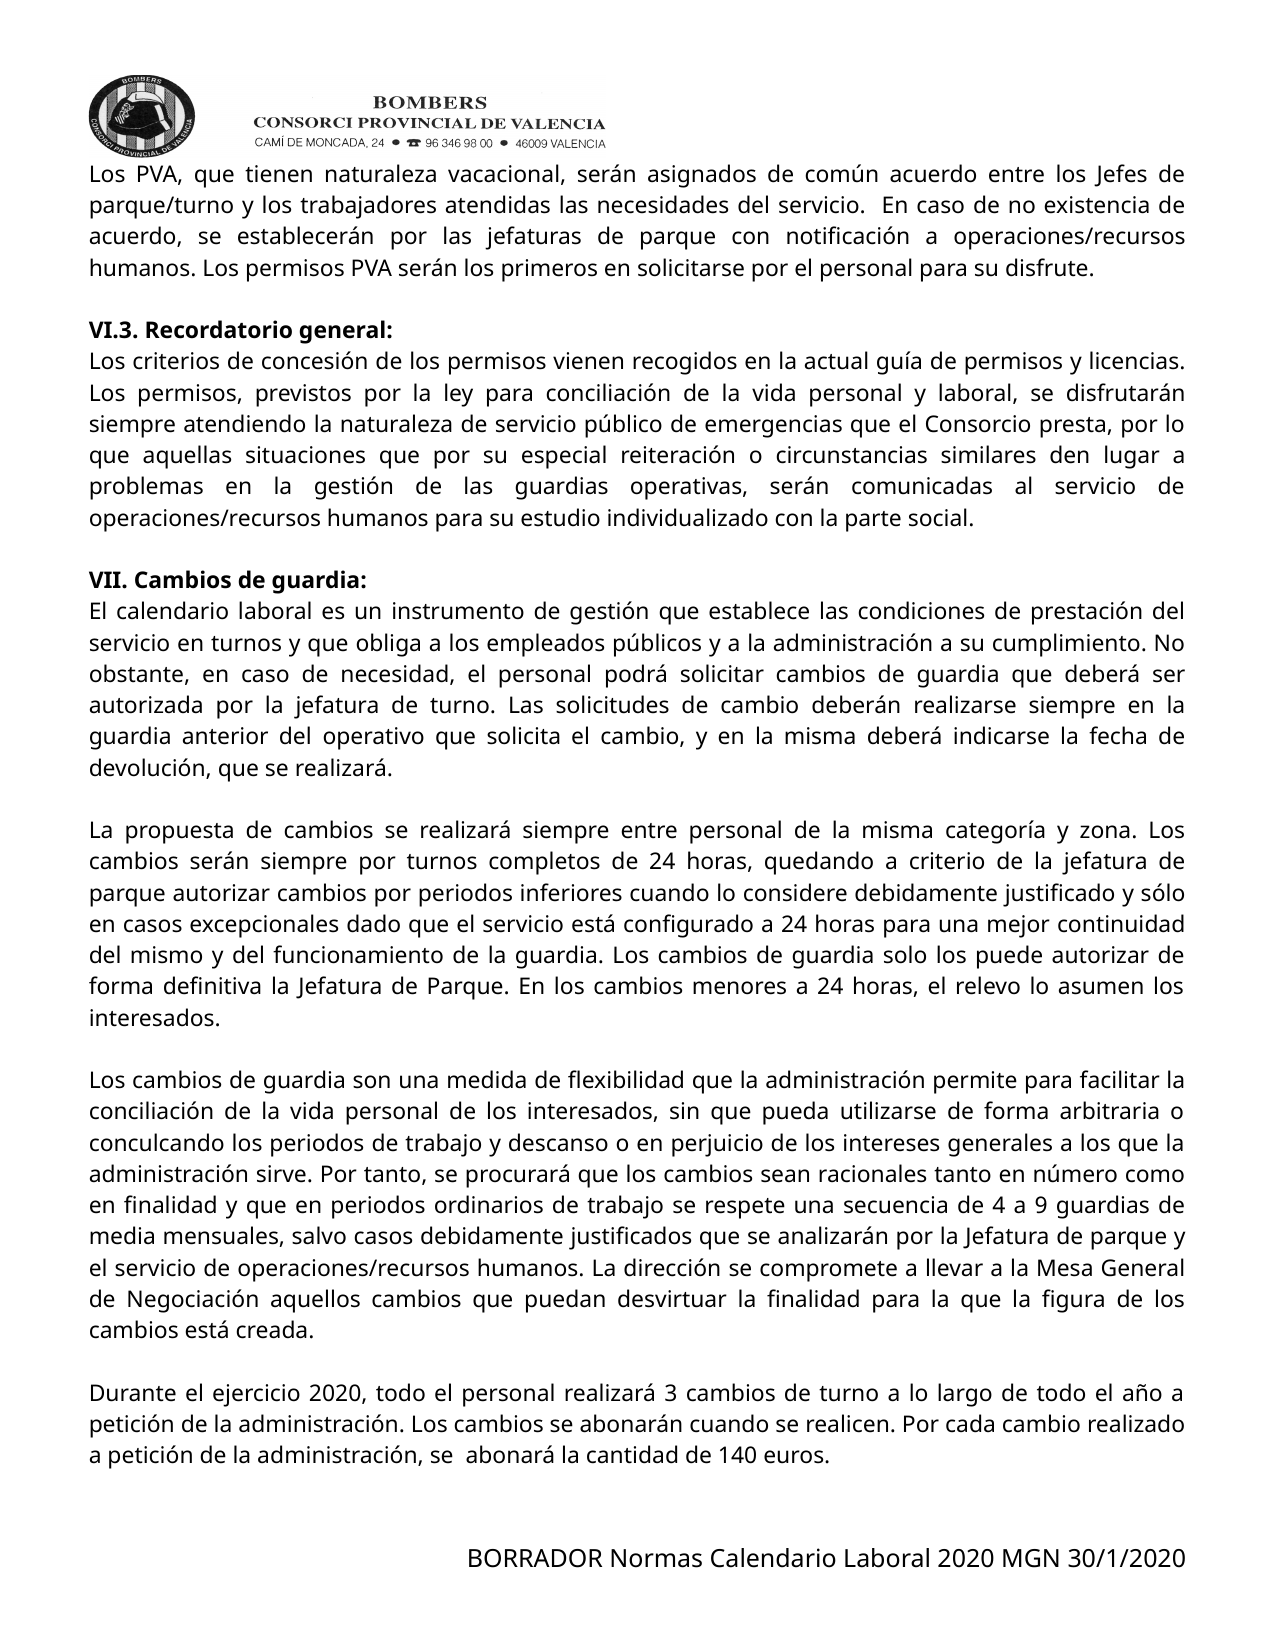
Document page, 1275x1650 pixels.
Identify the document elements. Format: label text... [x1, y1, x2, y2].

text VII. Cambios de guardia: [88, 564, 1186, 595]
text Los criterios de concesión de los permisos vienen recogidos en la actual guía de permisos y licencias. Los permisos, previstos por la ley para conciliación de la vida personal y laboral, se disfrutarán siempre atendiendo la naturaleza de servicio público de emergencias que el Consorcio presta, por lo que aquellas situaciones que por su especial reiteración o circunstancias similares den lugar a problemas en la gestión de las guardias operativas, serán comunicadas al servicio de operaciones/recursos humanos para su estudio individualizado con la parte social. [88, 345, 1186, 533]
text La propuesta de cambios se realizará siempre entre personal de la misma categoría y zona. Los cambios serán siempre por turnos completos de 24 horas, quedando a criterio de la jefatura de parque autorizar cambios por periodos inferiores cuando lo considere debidamente justificado y sólo en casos excepcionales dado que el servicio está configurado a 24 horas para una mejor continuidad del mismo y del funcionamiento de la guardia. Los cambios de guardia solo los puede autorizar de forma definitiva la Jefatura de Parque. En los cambios menores a 24 horas, el relevo lo asumen los interesados. [88, 814, 1186, 1033]
picture [88, 75, 606, 158]
text Los PVA, que tienen naturaleza vacacional, serán asignados de común acuerdo entre los Jefes de parque/turno y los trabajadores atendidas las necesidades del servicio. En caso de no existencia de acuerdo, se establecerán por las jefaturas de parque con notificación a operaciones/recursos humanos. Los permisos PVA serán los primeros en solicitarse por el personal para su disfrute. [88, 158, 1186, 283]
text VI.3. Recordatorio general: [88, 314, 1186, 345]
text El calendario laboral es un instrumento de gestión que establece las condiciones de prestación del servicio en turnos y que obliga a los empleados públicos y a la administración a su cumplimiento. No obstante, en caso de necesidad, el personal podrá solicitar cambios de guardia que deberá ser autorizada por la jefatura de turno. Las solicitudes de cambio deberán realizarse siempre en la guardia anterior del operativo que solicita el cambio, y en la misma deberá indicarse la fecha de devolución, que se realizará. [88, 595, 1186, 783]
text Durante el ejercicio 2020, todo el personal realizará 3 cambios de turno a lo largo de todo el año a petición de la administración. Los cambios se abonarán cuando se realicen. Por cada cambio realizado a petición de la administración, se abonará la cantidad de 140 euros. [88, 1377, 1186, 1470]
text Los cambios de guardia son una medida de flexibilidad que la administración permite para facilitar la conciliación de la vida personal de los interesados, sin que pueda utilizarse de forma arbitraria o conculcando los periodos de trabajo y descanso o en perjuicio de los intereses generales a los que la administración sirve. Por tanto, se procurará que los cambios sean racionales tanto en número como en finalidad y que en periodos ordinarios de trabajo se respete una secuencia de 4 a 9 guardias de media mensuales, salvo casos debidamente justificados que se analizarán por la Jefatura de parque y el servicio de operaciones/recursos humanos. La dirección se compromete a llevar a la Mesa General de Negociación aquellos cambios que puedan desvirtuar la finalidad para la que la figura de los cambios está creada. [88, 1064, 1186, 1345]
